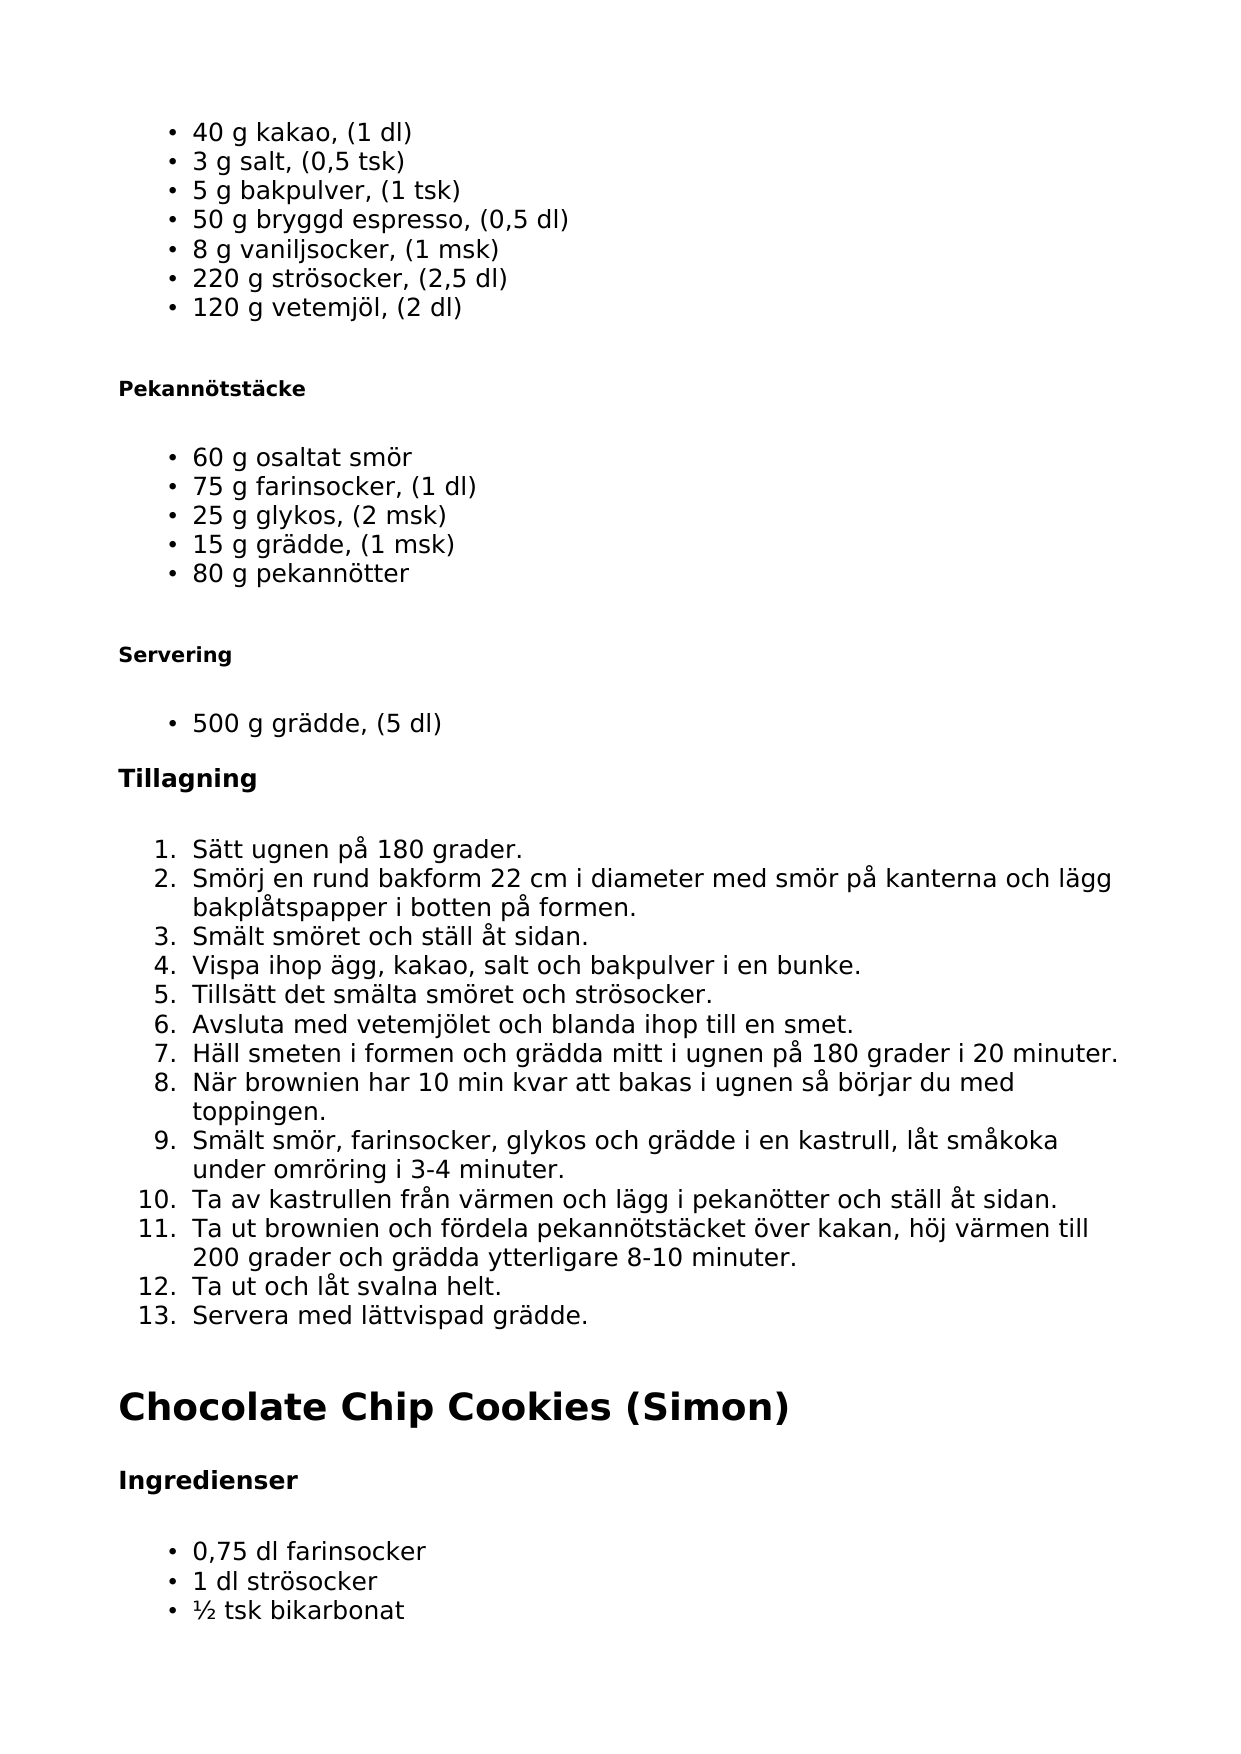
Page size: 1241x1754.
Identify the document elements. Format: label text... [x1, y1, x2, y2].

list 15 g grädde, (1 msk) [177, 531, 1122, 560]
list Sätt ugnen på 180 grader. [177, 835, 1122, 864]
list Smörj en rund bakform 22 cm i diameter med smör på kanterna och lägg bakplåtspapper i botten på formen. [177, 864, 1122, 922]
list Servera med lättvispad grädde. [177, 1302, 1122, 1331]
list Avsluta med vetemjölet och blanda ihop till en smet. [177, 1010, 1122, 1039]
list Häll smeten i formen och grädda mitt i ugnen på 180 grader i 20 minuter. [177, 1039, 1122, 1068]
list ½ tsk bikarbonat [177, 1596, 1122, 1625]
list 40 g kakao, (1 dl) [177, 118, 1122, 147]
list 80 g pekannötter [177, 560, 1122, 589]
subtitle Servering [118, 643, 1122, 668]
list Smält smör, farinsocker, glykos och grädde i en kastrull, låt småkoka under omröring i 3-4 minuter. [177, 1127, 1122, 1185]
list Ta av kastrullen från värmen och lägg i pekanötter och ställ åt sidan. [177, 1185, 1122, 1214]
list Tillsätt det smälta smöret och strösocker. [177, 981, 1122, 1010]
list 60 g osaltat smör [177, 443, 1122, 472]
list 0,75 dl farinsocker [177, 1537, 1122, 1567]
list 120 g vetemjöl, (2 dl) [177, 293, 1122, 322]
list 220 g strösocker, (2,5 dl) [177, 264, 1122, 293]
list 500 g grädde, (5 dl) [177, 709, 1122, 739]
list Vispa ihop ägg, kakao, salt och bakpulver i en bunke. [177, 952, 1122, 981]
list 50 g bryggd espresso, (0,5 dl) [177, 206, 1122, 235]
list 1 dl strösocker [177, 1567, 1122, 1596]
list Smält smöret och ställ åt sidan. [177, 922, 1122, 952]
list 8 g vaniljsocker, (1 msk) [177, 235, 1122, 264]
list Ta ut brownien och fördela pekannötstäcket över kakan, höj värmen till 200 grader och grädda ytterligare 8-10 minuter. [177, 1214, 1122, 1272]
list 3 g salt, (0,5 tsk) [177, 147, 1122, 176]
list När brownien har 10 min kvar att bakas i ugnen så börjar du med toppingen. [177, 1068, 1122, 1127]
list 25 g glykos, (2 msk) [177, 501, 1122, 531]
subtitle Pekannötstäcke [118, 377, 1122, 401]
subtitle Ingredienser [118, 1466, 1122, 1496]
subtitle Tillagning [118, 764, 1122, 793]
list 75 g farinsocker, (1 dl) [177, 472, 1122, 501]
subtitle Chocolate Chip Cookies (Simon) [118, 1385, 1122, 1429]
list 5 g bakpulver, (1 tsk) [177, 176, 1122, 206]
list Ta ut och låt svalna helt. [177, 1272, 1122, 1302]
